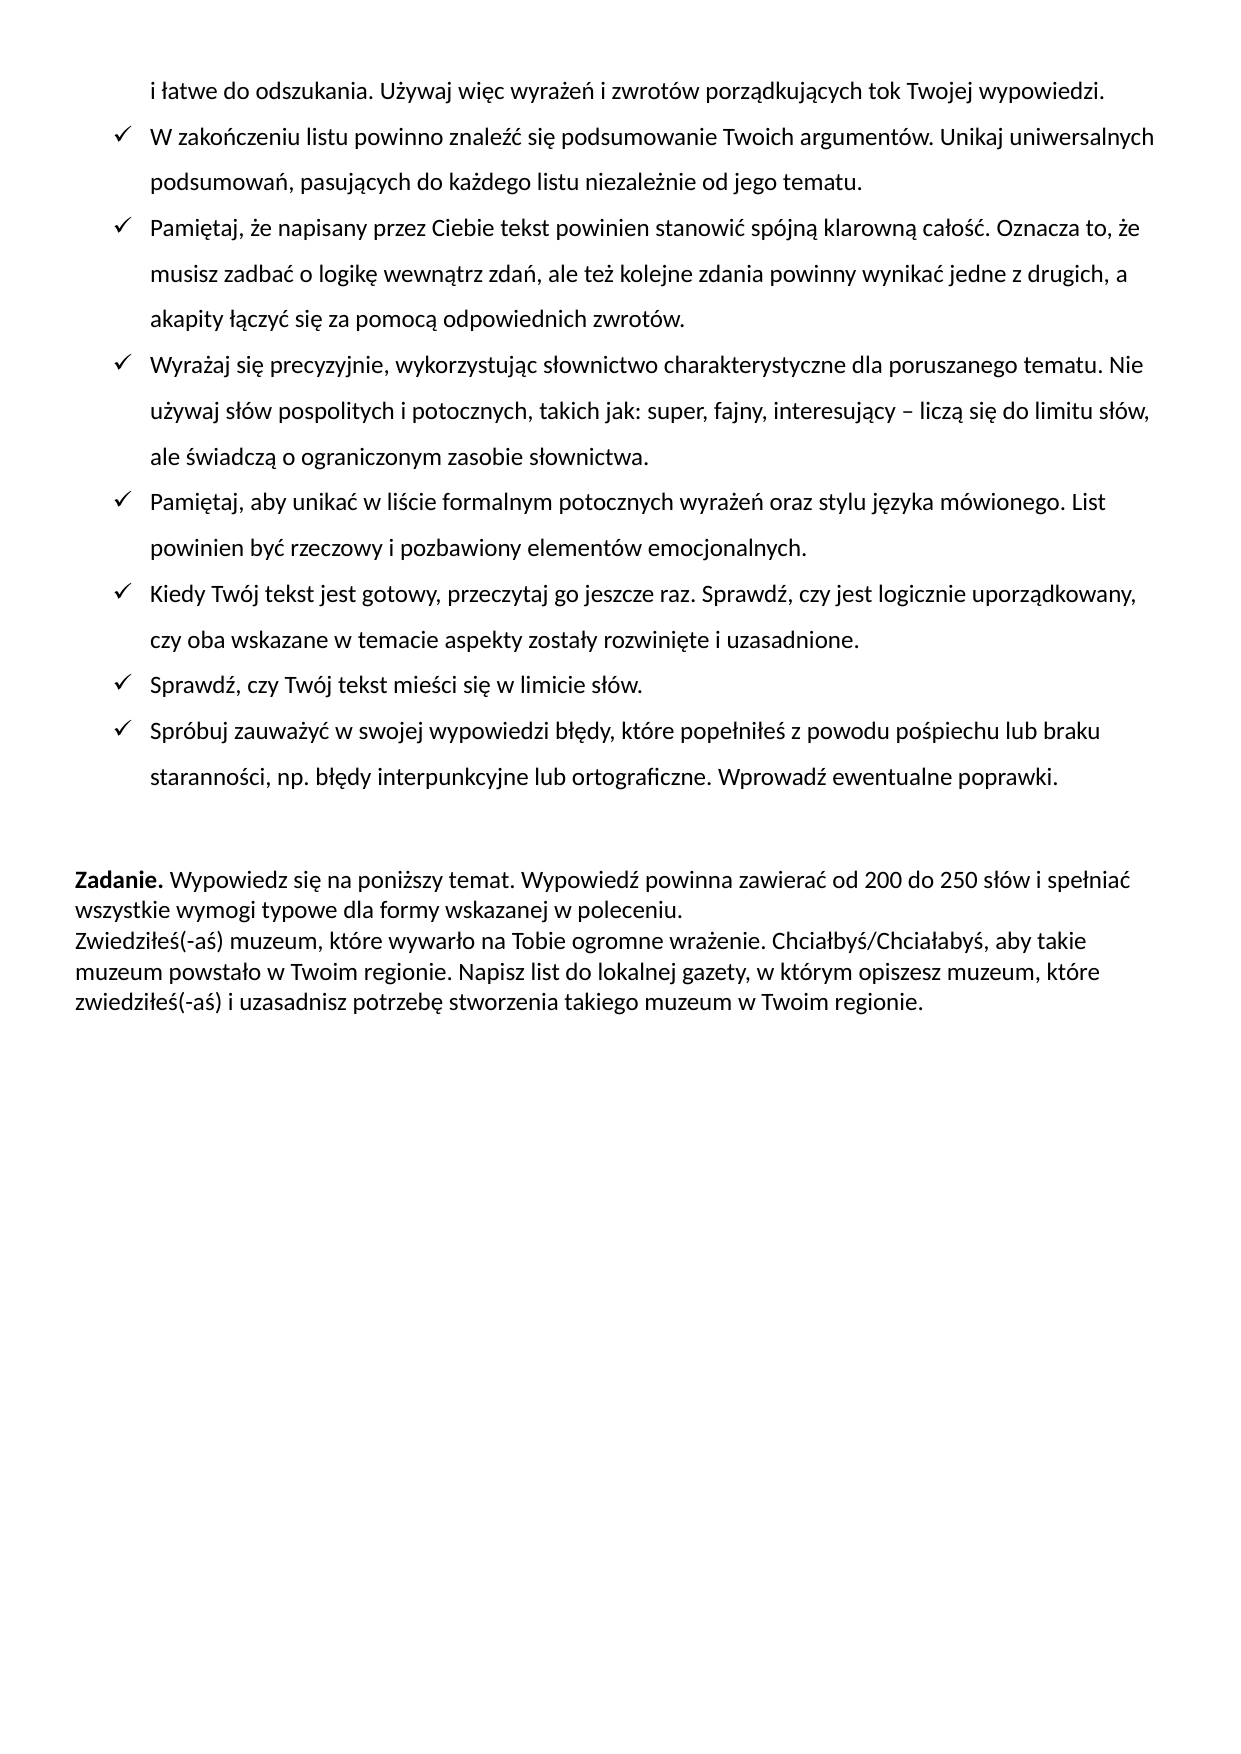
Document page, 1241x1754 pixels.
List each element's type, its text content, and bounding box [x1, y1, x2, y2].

text Zadanie. Wypowiedz się na poniższy temat. Wypowiedź powinna zawierać od 200 do 250 słów i spełniać wszystkie wymogi typowe dla formy wskazanej w poleceniu. [75, 864, 1165, 925]
list Spróbuj zauważyć w swojej wypowiedzi błędy, które popełniłeś z powodu pośpiechu lub braku staranności, np. błędy interpunkcyjne lub ortograficzne. Wprowadź ewentualne poprawki. [112, 715, 1165, 791]
list Wyrażaj się precyzyjnie, wykorzystując słownictwo charakterystyczne dla poruszanego tematu. Nie używaj słów pospolitych i potocznych, takich jak: super, fajny, interesujący – liczą się do limitu słów, ale świadczą o ograniczonym zasobie słownictwa. [112, 349, 1165, 471]
list i łatwe do odszukania. Używaj więc wyrażeń i zwrotów porządkujących tok Twojej wypowiedzi. [112, 75, 1165, 106]
list Kiedy Twój tekst jest gotowy, przeczytaj go jeszcze raz. Sprawdź, czy jest logicznie uporządkowany, czy oba wskazane w temacie aspekty zostały rozwinięte i uzasadnione. [112, 578, 1165, 654]
list W zakończeniu listu powinno znaleźć się podsumowanie Twoich argumentów. Unikaj uniwersalnych podsumowań, pasujących do każdego listu niezależnie od jego tematu. [112, 121, 1165, 197]
text Zwiedziłeś(-aś) muzeum, które wywarło na Tobie ogromne wrażenie. Chciałbyś/Chciałabyś, aby takie muzeum powstało w Twoim regionie. Napisz list do lokalnej gazety, w którym opiszesz muzeum, które zwiedziłeś(-aś) i uzasadnisz potrzebę stworzenia takiego muzeum w Twoim regionie. [75, 925, 1165, 1017]
list Sprawdź, czy Twój tekst mieści się w limicie słów. [112, 669, 1165, 700]
list Pamiętaj, że napisany przez Ciebie tekst powinien stanowić spójną klarowną całość. Oznacza to, że musisz zadbać o logikę wewnątrz zdań, ale też kolejne zdania powinny wynikać jedne z drugich, a akapity łączyć się za pomocą odpowiednich zwrotów. [112, 212, 1165, 334]
list Pamiętaj, aby unikać w liście formalnym potocznych wyrażeń oraz stylu języka mówionego. List powinien być rzeczowy i pozbawiony elementów emocjonalnych. [112, 487, 1165, 563]
